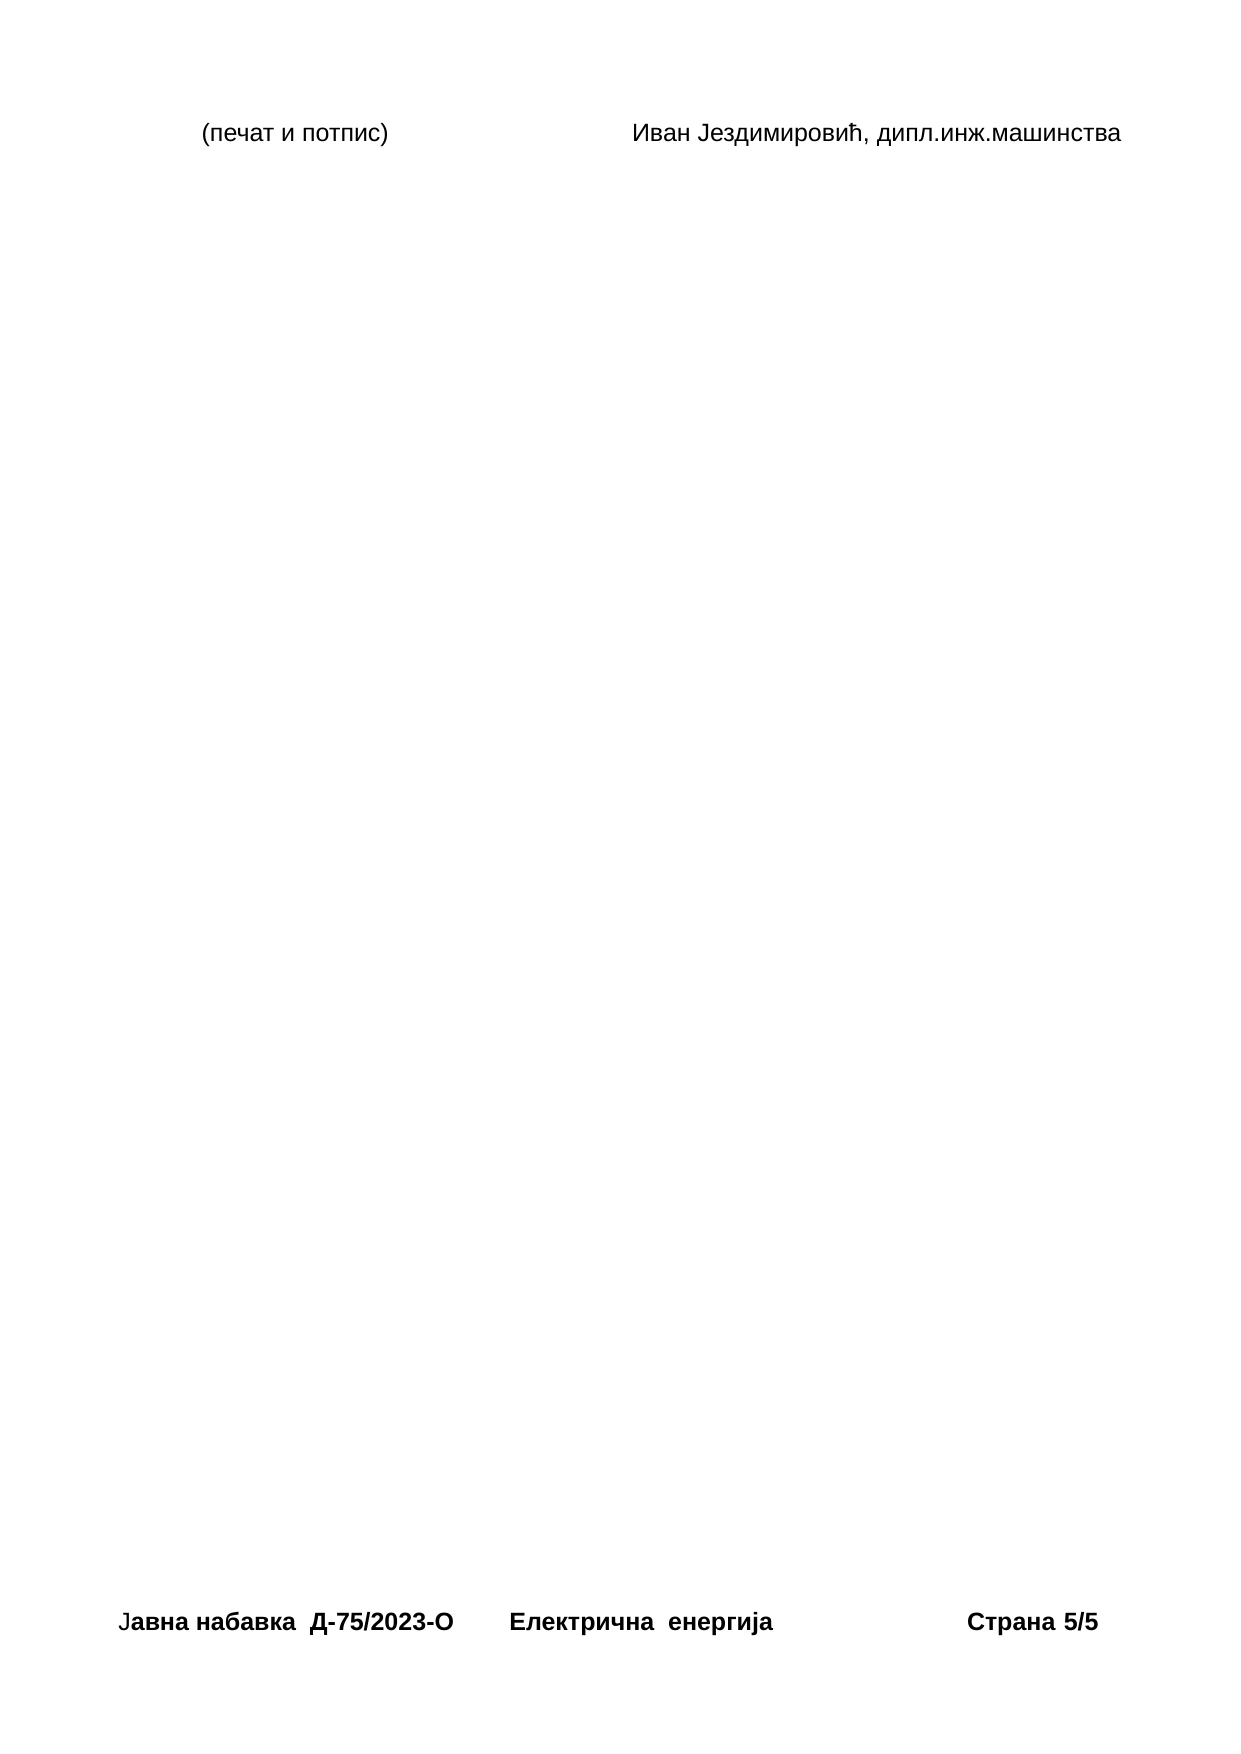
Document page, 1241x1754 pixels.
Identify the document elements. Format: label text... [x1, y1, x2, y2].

text (печат и потпис) Иван Јездимировић, дипл.инж.машинства [118, 118, 1122, 147]
